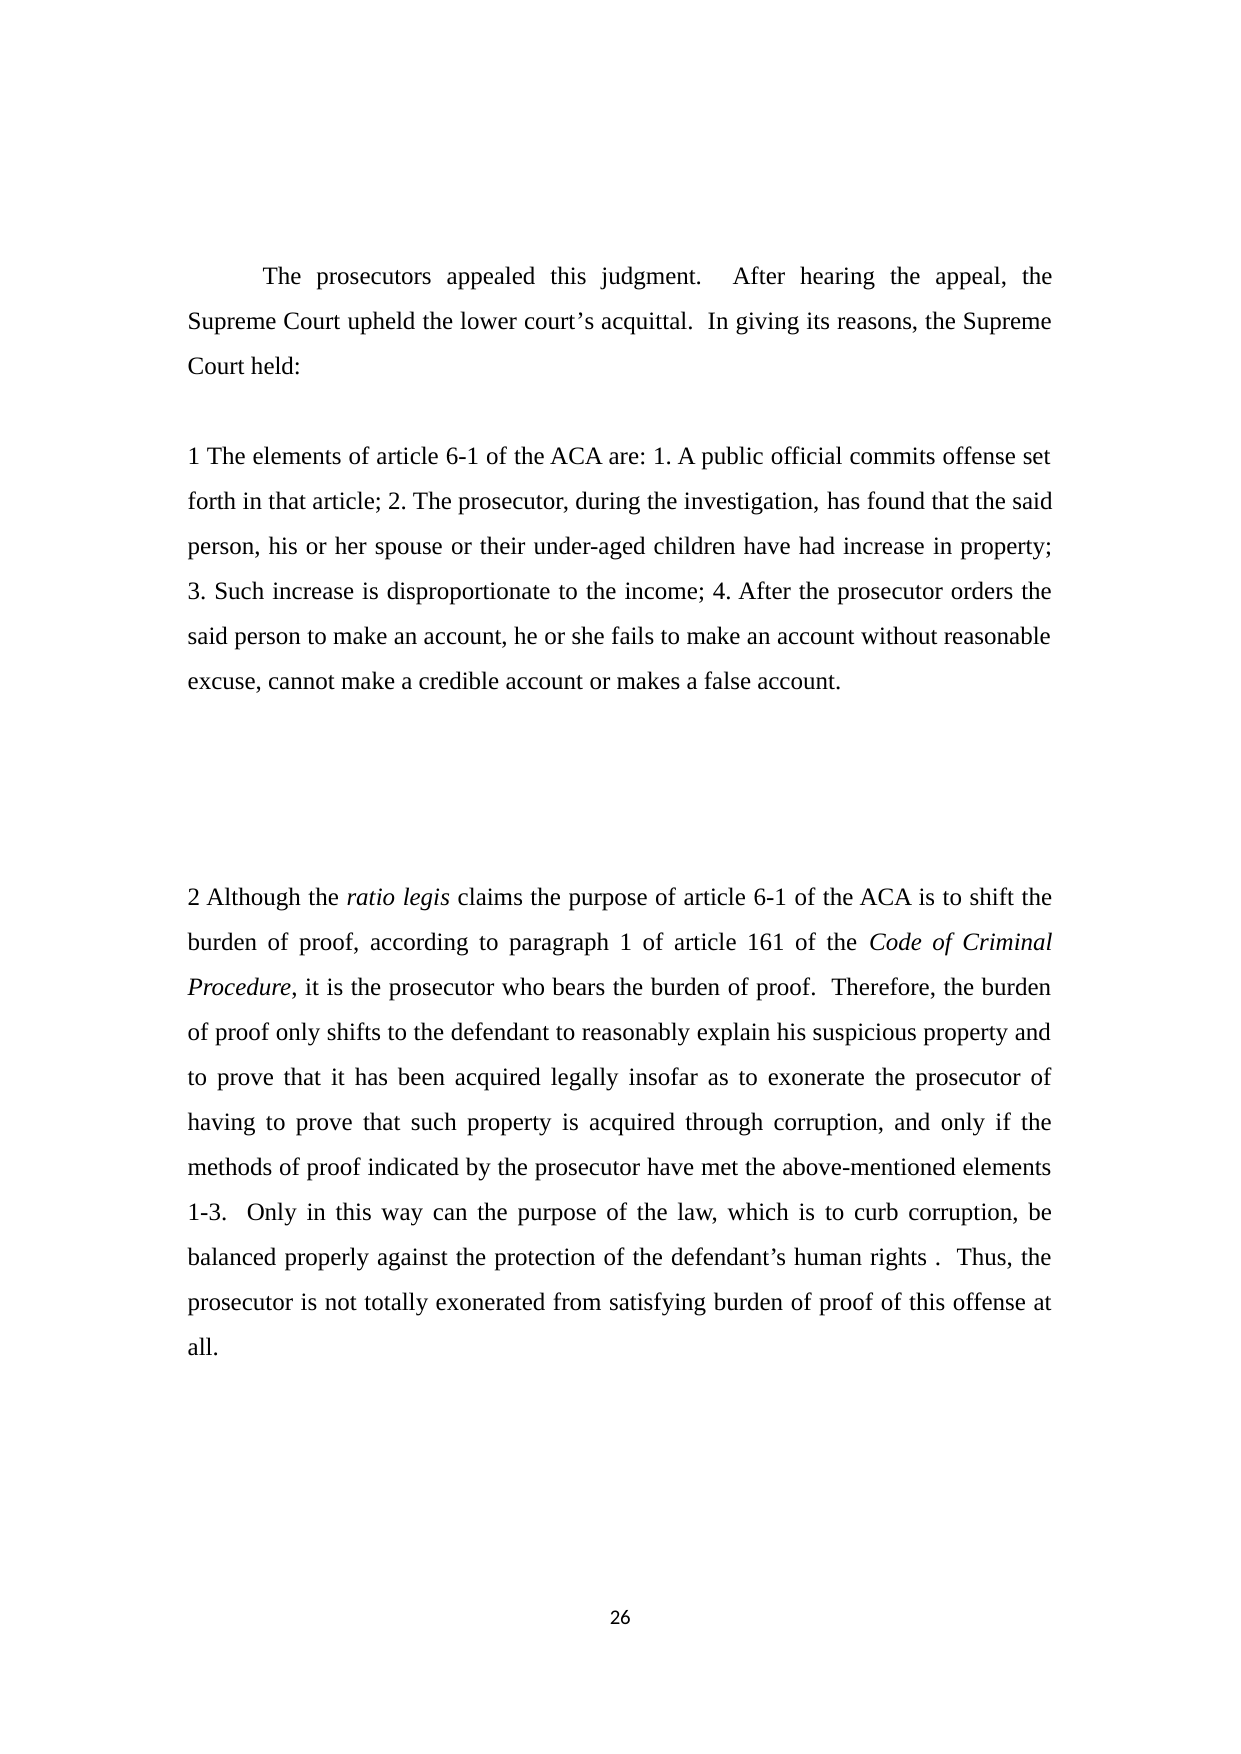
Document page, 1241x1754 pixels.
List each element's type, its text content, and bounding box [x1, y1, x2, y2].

text 1 The elements of article 6-1 of the ACA are: 1. A public official commits offense set forth in that article; 2. The prosecutor, during the investigation, has found that the said person, his or her spouse or their under-aged children have had increase in property; 3. Such increase is disproportionate to the income; 4. After the prosecutor orders the said person to make an account, he or she fails to make an account without reasonable excuse, cannot make a credible account or makes a false account. [123, 373, 1117, 765]
text The prosecutors appealed this judgment. After hearing the appeal, the Supreme Court upheld the lower court’s acquittal. In giving its reasons, the Supreme Court held: [123, 193, 1117, 373]
text 2 Although the ratio legis claims the purpose of article 6-1 of the ACA is to shift the burden of proof, according to paragraph 1 of article 161 of the Code of Criminal Procedure, it is the prosecutor who bears the burden of proof. Therefore, the burden of proof only shifts to the defendant to reasonably explain his suspicious property and to prove that it has been acquired legally insofar as to exonerate the prosecutor of having to prove that such property is acquired through corruption, and only if the methods of proof indicated by the prosecutor have met the above-mentioned elements 1-3. Only in this way can the purpose of the law, which is to curb corruption, be balanced properly against the protection of the defendant’s human rights . Thus, the prosecutor is not totally exonerated from satisfying burden of proof of this offense at all. [123, 813, 1117, 1430]
